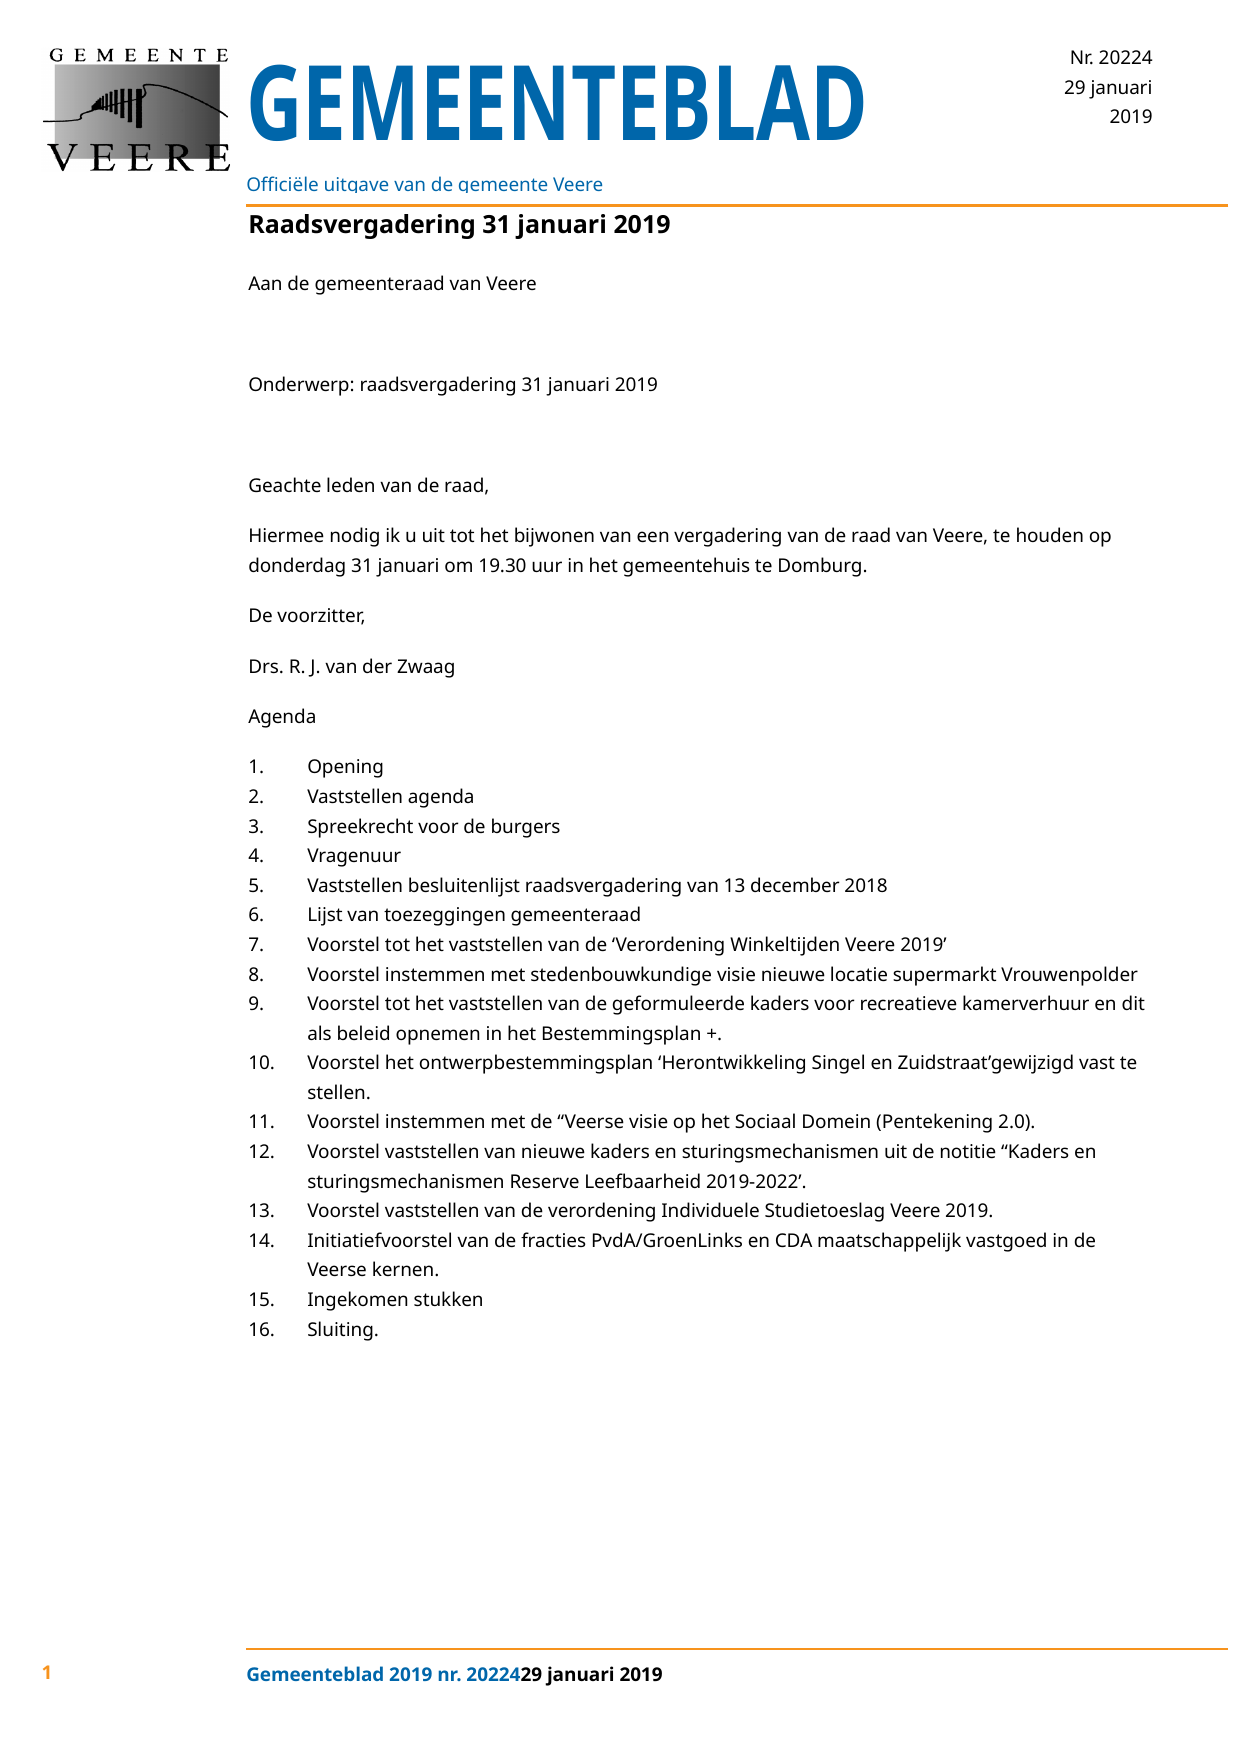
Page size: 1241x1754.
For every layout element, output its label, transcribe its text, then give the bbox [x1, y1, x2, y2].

list Voorstel instemmen met stedenbouwkundige visie nieuwe locatie supermarkt Vrouwenpolder [248, 961, 1152, 986]
text Geachte leden van de raad, [248, 472, 1152, 498]
text De voorzitter, [248, 602, 1152, 628]
text Hiermee nodig ik u uit tot het bijwonen van een vergadering van de raad van Veere, te houden op donderdag 31 januari om 19.30 uur in het gemeentehuis te Domburg. [248, 522, 1152, 578]
text Raadsvergadering 31 januari 2019 [248, 207, 1152, 241]
list Vragenuur [248, 842, 1152, 868]
list Voorstel tot het vaststellen van de ‘Verordening Winkeltijden Veere 2019’ [248, 931, 1152, 957]
list Ingekomen stukken [248, 1286, 1152, 1312]
list Initiatiefvoorstel van de fracties PvdA/GroenLinks en CDA maatschappelijk vastgoed in de Veerse kernen. [248, 1227, 1152, 1282]
text Drs. R. J. van der Zwaag [248, 653, 1152, 678]
list Voorstel vaststellen van nieuwe kaders en sturingsmechanismen uit de notitie “Kaders en sturingsmechanismen Reserve Leefbaarheid 2019-2022’. [248, 1138, 1152, 1193]
list Spreekrecht voor de burgers [248, 813, 1152, 838]
text Aan de gemeenteraad van Veere [248, 270, 1152, 296]
list Sluiting. [248, 1316, 1152, 1341]
list Opening [248, 754, 1152, 779]
picture [41, 47, 231, 172]
text Onderwerp: raadsvergadering 31 januari 2019 [248, 371, 1152, 397]
list Voorstel instemmen met de “Veerse visie op het Sociaal Domein (Pentekening 2.0). [248, 1109, 1152, 1134]
list Vaststellen besluitenlijst raadsvergadering van 13 december 2018 [248, 872, 1152, 898]
list Voorstel vaststellen van de verordening Individuele Studietoeslag Veere 2019. [248, 1197, 1152, 1223]
list Voorstel het ontwerpbestemmingsplan ‘Herontwikkeling Singel en Zuidstraat’gewijzigd vast te stellen. [248, 1049, 1152, 1105]
text Agenda [248, 703, 1152, 729]
list Voorstel tot het vaststellen van de geformuleerde kaders voor recreatieve kamerverhuur en dit als beleid opnemen in het Bestemmingsplan +. [248, 990, 1152, 1046]
list Vaststellen agenda [248, 783, 1152, 809]
list Lijst van toezeggingen gemeenteraad [248, 902, 1152, 927]
